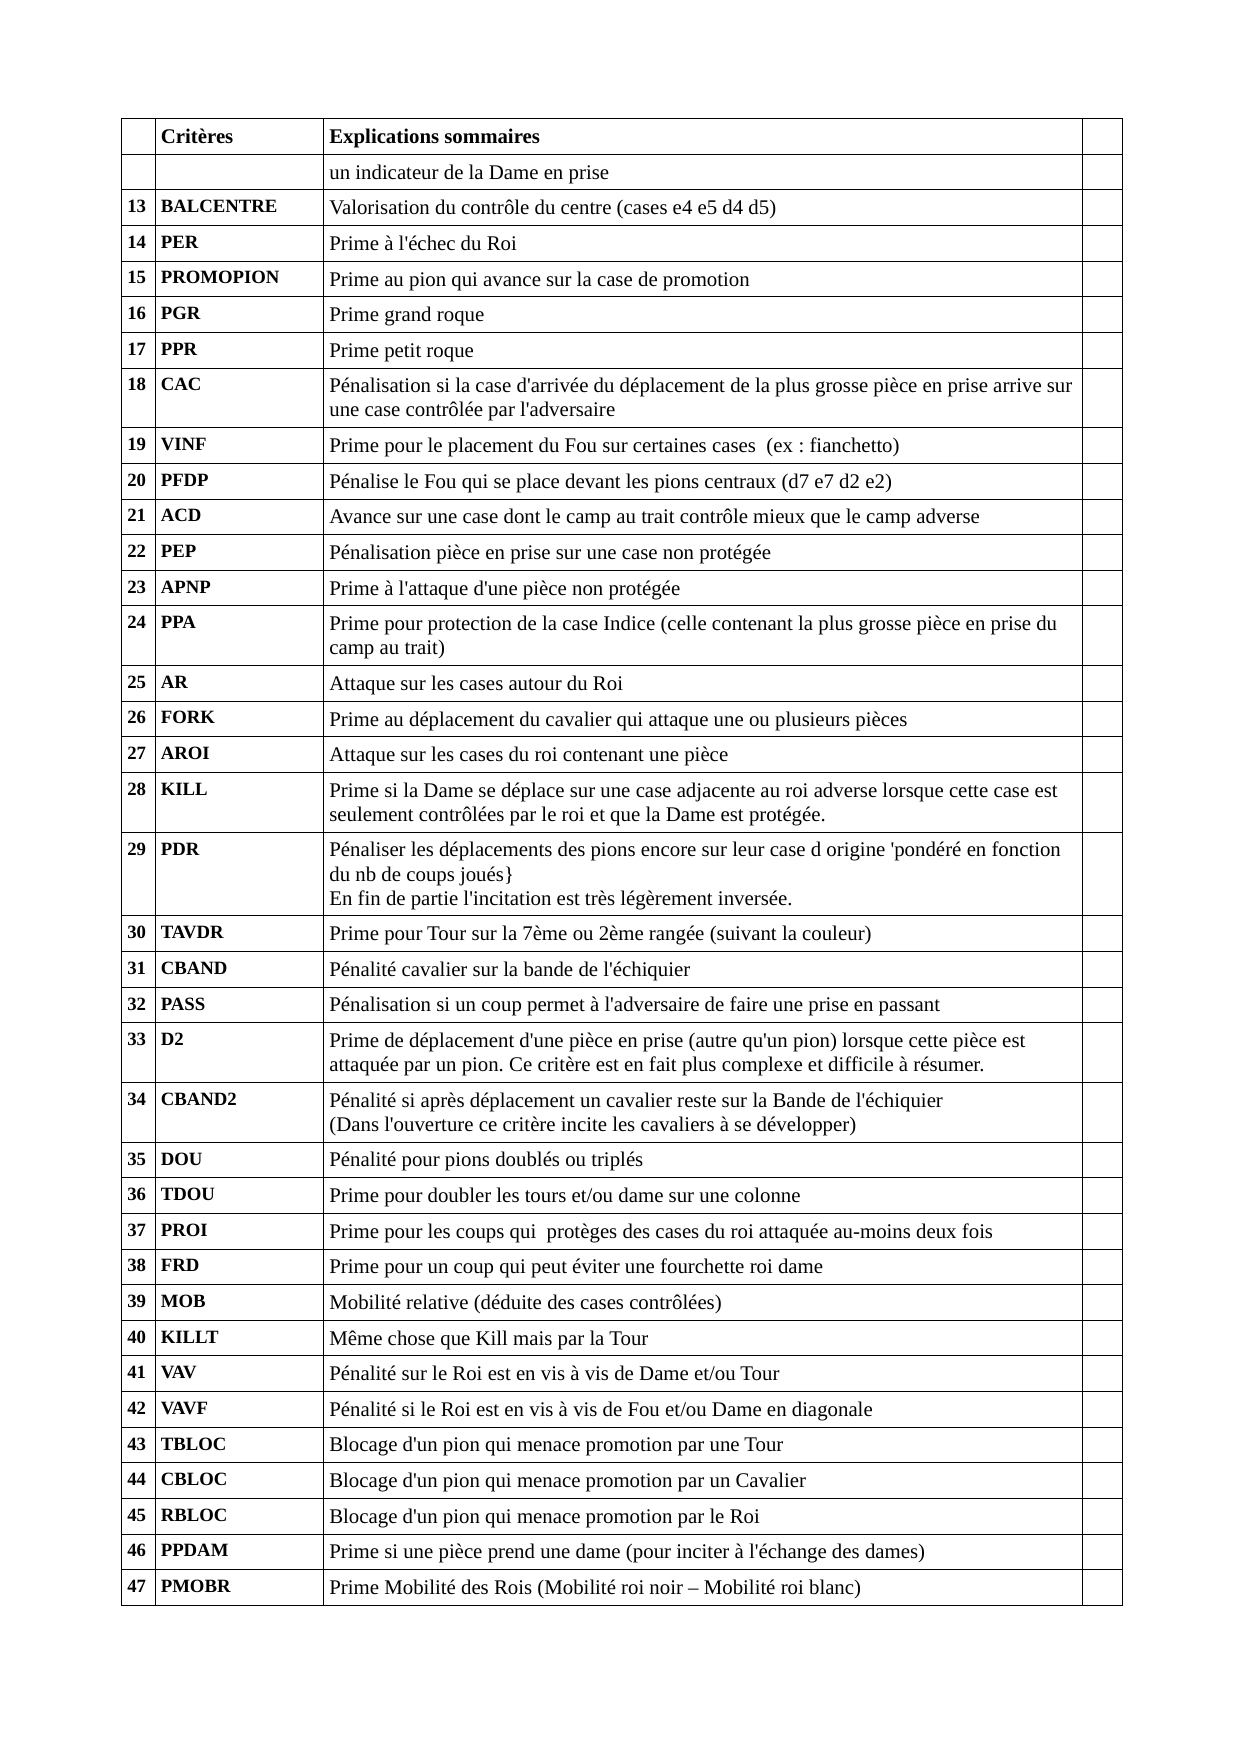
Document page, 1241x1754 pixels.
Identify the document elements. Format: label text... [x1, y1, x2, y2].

table_cell 22 [122, 535, 155, 570]
table_cell Pénalisation si la case d'arrivée du déplacement de la plus grosse pièce en prise arrive sur une case contrôlée par l'adversaire [324, 369, 1082, 427]
table_cell [1083, 535, 1122, 570]
table_cell [1083, 500, 1122, 534]
table_cell [1083, 988, 1122, 1022]
table_cell ACD [156, 500, 323, 534]
table_cell 16 [122, 297, 155, 332]
table_cell PGR [156, 297, 323, 332]
table_cell Blocage d'un pion qui menace promotion par le Roi [324, 1499, 1082, 1533]
table_cell [1083, 606, 1122, 665]
table_cell CAC [156, 369, 323, 427]
table_cell FRD [156, 1250, 323, 1284]
table_cell [1083, 1356, 1122, 1391]
table_cell [1083, 1083, 1122, 1142]
table_cell Mobilité relative (déduite des cases contrôlées) [324, 1285, 1082, 1320]
table_cell Pénalise le Fou qui se place devant les pions centraux (d7 e7 d2 e2) [324, 464, 1082, 498]
table_cell Prime si la Dame se déplace sur une case adjacente au roi adverse lorsque cette case est seulement contrôlées par le roi et que la Dame est protégée. [324, 773, 1082, 832]
table_cell Prime pour doubler les tours et/ou dame sur une colonne [324, 1178, 1082, 1213]
table_cell [1083, 916, 1122, 951]
table_cell PFDP [156, 464, 323, 498]
table_cell [1083, 1321, 1122, 1355]
table_cell [1083, 1570, 1122, 1605]
table_cell 36 [122, 1178, 155, 1213]
table_cell 40 [122, 1321, 155, 1355]
table_cell TAVDR [156, 916, 323, 951]
table_cell PPA [156, 606, 323, 665]
table_cell 31 [122, 952, 155, 987]
table_cell Prime pour protection de la case Indice (celle contenant la plus grosse pièce en prise du camp au trait) [324, 606, 1082, 665]
table_cell 35 [122, 1143, 155, 1177]
table_cell [1083, 369, 1122, 427]
table_cell 25 [122, 666, 155, 701]
table_cell [1083, 297, 1122, 332]
table_cell 37 [122, 1214, 155, 1248]
table_cell [1083, 1250, 1122, 1284]
table_cell 45 [122, 1499, 155, 1533]
table_cell PROI [156, 1214, 323, 1248]
table_cell 24 [122, 606, 155, 665]
table_cell BALCENTRE [156, 190, 323, 225]
table_cell Prime grand roque [324, 297, 1082, 332]
table_cell [1083, 190, 1122, 225]
table_cell Prime pour le placement du Fou sur certaines cases (ex : fianchetto) [324, 428, 1082, 463]
table_cell PER [156, 226, 323, 261]
table_cell Attaque sur les cases du roi contenant une pièce [324, 737, 1082, 772]
table_cell KILL [156, 773, 323, 832]
table_cell Pénalité si le Roi est en vis à vis de Fou et/ou Dame en diagonale [324, 1392, 1082, 1427]
table_header [122, 119, 155, 154]
table_cell D2 [156, 1023, 323, 1082]
table_cell 18 [122, 369, 155, 427]
table_cell AR [156, 666, 323, 701]
table_cell Pénalisation si un coup permet à l'adversaire de faire une prise en passant [324, 988, 1082, 1022]
table_cell CBLOC [156, 1463, 323, 1498]
table_cell 20 [122, 464, 155, 498]
table_cell PASS [156, 988, 323, 1022]
table_cell Prime de déplacement d'une pièce en prise (autre qu'un pion) lorsque cette pièce est attaquée par un pion. Ce critère est en fait plus complexe et difficile à résumer. [324, 1023, 1082, 1082]
table_cell Attaque sur les cases autour du Roi [324, 666, 1082, 701]
table_cell 27 [122, 737, 155, 772]
table_cell 33 [122, 1023, 155, 1082]
table_cell DOU [156, 1143, 323, 1177]
table_cell 19 [122, 428, 155, 463]
table_cell 41 [122, 1356, 155, 1391]
table_cell 46 [122, 1535, 155, 1569]
table_cell PDR [156, 833, 323, 915]
table_cell 28 [122, 773, 155, 832]
table_cell 23 [122, 571, 155, 605]
table_cell Avance sur une case dont le camp au trait contrôle mieux que le camp adverse [324, 500, 1082, 534]
table_cell [1083, 952, 1122, 987]
table_cell 39 [122, 1285, 155, 1320]
table_cell Prime au pion qui avance sur la case de promotion [324, 262, 1082, 296]
table_cell 44 [122, 1463, 155, 1498]
table_cell 32 [122, 988, 155, 1022]
table_cell 34 [122, 1083, 155, 1142]
table_cell 29 [122, 833, 155, 915]
table_cell [1083, 737, 1122, 772]
table_cell [1083, 1285, 1122, 1320]
table_cell Prime à l'échec du Roi [324, 226, 1082, 261]
table_cell 15 [122, 262, 155, 296]
table_cell 17 [122, 333, 155, 367]
table_cell PROMOPION [156, 262, 323, 296]
table_cell CBAND [156, 952, 323, 987]
table_cell FORK [156, 702, 323, 736]
table_cell [1083, 773, 1122, 832]
table_cell [1083, 262, 1122, 296]
table_cell Pénalité si après déplacement un cavalier reste sur la Bande de l'échiquier (Dans l'ouverture ce critère incite les cavaliers à se développer) [324, 1083, 1082, 1142]
table_cell 43 [122, 1428, 155, 1462]
table_cell Pénalisation pièce en prise sur une case non protégée [324, 535, 1082, 570]
table_cell Pénalité pour pions doublés ou triplés [324, 1143, 1082, 1177]
table_cell [1083, 1463, 1122, 1498]
table_cell Prime pour les coups qui protèges des cases du roi attaquée au-moins deux fois [324, 1214, 1082, 1248]
table_cell PPDAM [156, 1535, 323, 1569]
table_cell [1083, 226, 1122, 261]
table_header [1083, 119, 1122, 154]
table_cell [1083, 1023, 1122, 1082]
table_cell Pénaliser les déplacements des pions encore sur leur case d origine 'pondéré en fonction du nb de coups joués} En fin de partie l'incitation est très légèrement inversée. [324, 833, 1082, 915]
table_cell [1083, 1499, 1122, 1533]
table_cell Pénalité sur le Roi est en vis à vis de Dame et/ou Tour [324, 1356, 1082, 1391]
table_cell Blocage d'un pion qui menace promotion par un Cavalier [324, 1463, 1082, 1498]
table_cell [1083, 1143, 1122, 1177]
table_cell RBLOC [156, 1499, 323, 1533]
table_cell [156, 155, 323, 189]
table_cell Valorisation du contrôle du centre (cases e4 e5 d4 d5) [324, 190, 1082, 225]
table_header Critères [156, 119, 323, 154]
table_cell [122, 155, 155, 189]
table_cell PMOBR [156, 1570, 323, 1605]
table_cell KILLT [156, 1321, 323, 1355]
table_cell VAVF [156, 1392, 323, 1427]
table_cell Prime Mobilité des Rois (Mobilité roi noir – Mobilité roi blanc) [324, 1570, 1082, 1605]
table_cell PPR [156, 333, 323, 367]
table_cell [1083, 833, 1122, 915]
table_cell Prime à l'attaque d'une pièce non protégée [324, 571, 1082, 605]
table_cell [1083, 666, 1122, 701]
table_cell [1083, 1392, 1122, 1427]
table_cell 14 [122, 226, 155, 261]
table_cell 47 [122, 1570, 155, 1605]
table_cell AROI [156, 737, 323, 772]
table_cell VINF [156, 428, 323, 463]
table_header Explications sommaires [324, 119, 1082, 154]
table_cell Pénalité cavalier sur la bande de l'échiquier [324, 952, 1082, 987]
table_cell VAV [156, 1356, 323, 1391]
table_cell TDOU [156, 1178, 323, 1213]
table_cell 21 [122, 500, 155, 534]
table_cell 13 [122, 190, 155, 225]
table_cell [1083, 1214, 1122, 1248]
table_cell [1083, 1178, 1122, 1213]
table_cell Prime pour Tour sur la 7ème ou 2ème rangée (suivant la couleur) [324, 916, 1082, 951]
table_cell APNP [156, 571, 323, 605]
table_cell [1083, 1428, 1122, 1462]
table_cell [1083, 1535, 1122, 1569]
table_cell [1083, 428, 1122, 463]
table_cell [1083, 333, 1122, 367]
table_cell Prime au déplacement du cavalier qui attaque une ou plusieurs pièces [324, 702, 1082, 736]
table_cell 38 [122, 1250, 155, 1284]
table_cell un indicateur de la Dame en prise [324, 155, 1082, 189]
table_cell 42 [122, 1392, 155, 1427]
table_cell Prime petit roque [324, 333, 1082, 367]
table_cell PEP [156, 535, 323, 570]
table_cell [1083, 155, 1122, 189]
table_cell Prime pour un coup qui peut éviter une fourchette roi dame [324, 1250, 1082, 1284]
table_cell CBAND2 [156, 1083, 323, 1142]
table_cell [1083, 571, 1122, 605]
table_cell [1083, 702, 1122, 736]
table_cell Même chose que Kill mais par la Tour [324, 1321, 1082, 1355]
table_cell TBLOC [156, 1428, 323, 1462]
table_cell 30 [122, 916, 155, 951]
table_cell [1083, 464, 1122, 498]
table_cell Blocage d'un pion qui menace promotion par une Tour [324, 1428, 1082, 1462]
table_cell MOB [156, 1285, 323, 1320]
table_cell Prime si une pièce prend une dame (pour inciter à l'échange des dames) [324, 1535, 1082, 1569]
table_cell 26 [122, 702, 155, 736]
